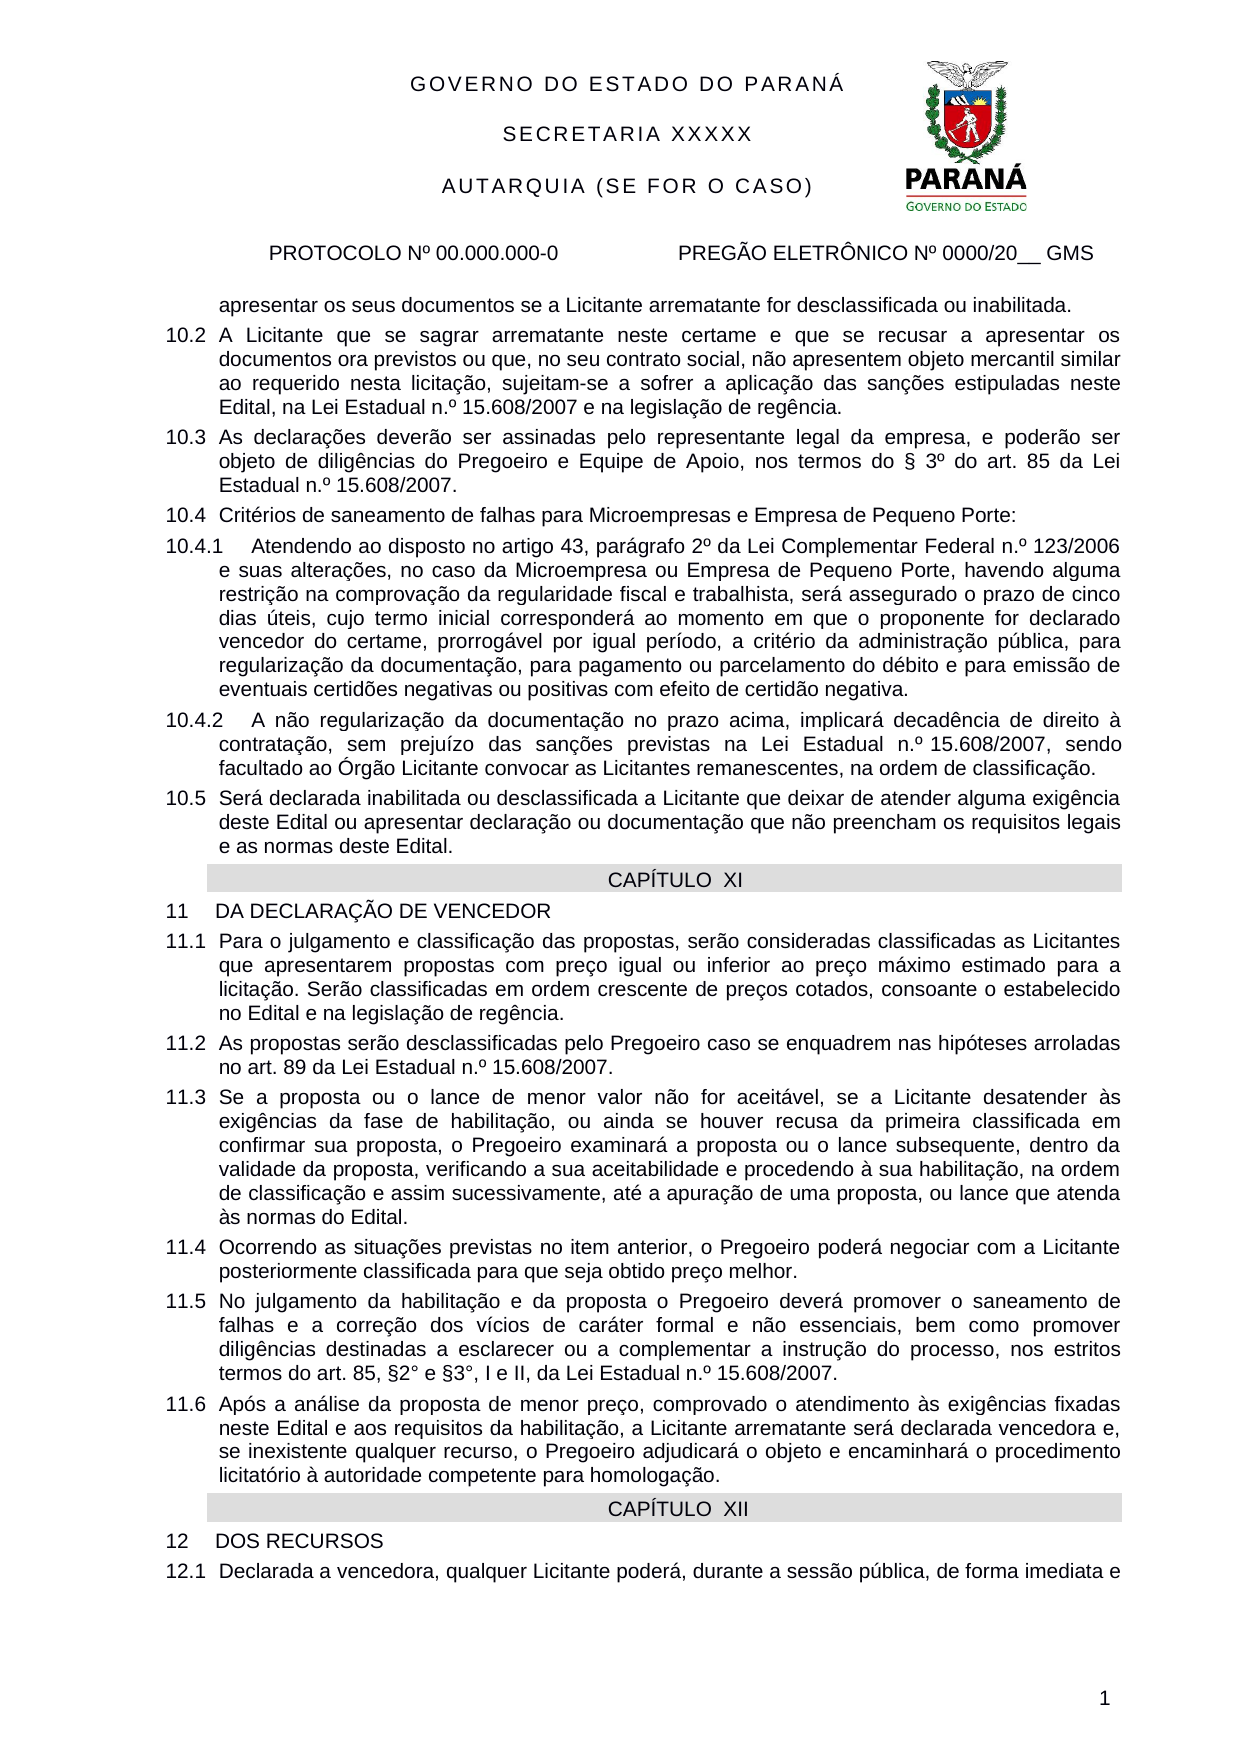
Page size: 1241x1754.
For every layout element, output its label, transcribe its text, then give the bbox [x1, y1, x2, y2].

list Será declarada inabilitada ou desclassificada a Licitante que deixar de atender alguma exigência deste Edital ou apresentar declaração ou documentação que não preencham os requisitos legais e as normas deste Edital. [165, 786, 1122, 857]
list Ocorrendo as situações previstas no item anterior, o Pregoeiro poderá negociar com a Licitante posteriormente classificada para que seja obtido preço melhor. [165, 1235, 1122, 1283]
list Para o julgamento e classificação das propostas, serão consideradas classificadas as Licitantes que apresentarem propostas com preço igual ou inferior ao preço máximo estimado para a licitação. Serão classificadas em ordem crescente de preços cotados, consoante o estabelecido no Edital e na legislação de regência. [165, 929, 1122, 1025]
list A não regularização da documentação no prazo acima, implicará decadência de direito à contratação, sem prejuízo das sanções previstas na Lei Estadual n.º 15.608/2007, sendo facultado ao Órgão Licitante convocar as Licitantes remanescentes, na ordem de classificação. [165, 707, 1122, 779]
list DOS RECURSOS [165, 1528, 1122, 1552]
list As declarações deverão ser assinadas pelo representante legal da empresa, e poderão ser objeto de diligências do Pregoeiro e Equipe de Apoio, nos termos do § 3º do art. 85 da Lei Estadual n.º 15.608/2007. [165, 425, 1122, 497]
list As propostas serão desclassificadas pelo Pregoeiro caso se enquadrem nas hipóteses arroladas no art. 89 da Lei Estadual n.º 15.608/2007. [165, 1031, 1122, 1079]
list No julgamento da habilitação e da proposta o Pregoeiro deverá promover o saneamento de falhas e a correção dos vícios de caráter formal e não essenciais, bem como promover diligências destinadas a esclarecer ou a complementar a instrução do processo, nos estritos termos do art. 85, §2° e §3°, I e II, da Lei Estadual n.º 15.608/2007. [165, 1289, 1122, 1385]
list Se a proposta ou o lance de menor valor não for aceitável, se a Licitante desatender às exigências da fase de habilitação, ou ainda se houver recusa da primeira classificada em confirmar sua proposta, o Pregoeiro examinará a proposta ou o lance subsequente, dentro da validade da proposta, verificando a sua aceitabilidade e procedendo à sua habilitação, na ordem de classificação e assim sucessivamente, até a apuração de uma proposta, ou lance que atenda às normas do Edital. [165, 1085, 1122, 1229]
list Critérios de saneamento de falhas para Microempresas e Empresa de Pequeno Porte: [165, 503, 1122, 527]
list Atendendo ao disposto no artigo 43, parágrafo 2º da Lei Complementar Federal n.º 123/2006 e suas alterações, no caso da Microempresa ou Empresa de Pequeno Porte, havendo alguma restrição na comprovação da regularidade fiscal e trabalhista, será assegurado o prazo de cinco dias úteis, cujo termo inicial corresponderá ao momento em que o proponente for declarado vencedor do certame, prorrogável por igual período, a critério da administração pública, para regularização da documentação, para pagamento ou parcelamento do débito e para emissão de eventuais certidões negativas ou positivas com efeito de certidão negativa. [165, 533, 1122, 701]
list Após a análise da proposta de menor preço, comprovado o atendimento às exigências fixadas neste Edital e aos requisitos da habilitação, a Licitante arrematante será declarada vencedora e, se inexistente qualquer recurso, o Pregoeiro adjudicará o objeto e encaminhará o procedimento licitatório à autoridade competente para homologação. [165, 1391, 1122, 1487]
list A Licitante que se sagrar arrematante neste certame e que se recusar a apresentar os documentos ora previstos ou que, no seu contrato social, não apresentem objeto mercantil similar ao requerido nesta licitação, sujeitam-se a sofrer a aplicação das sanções estipuladas neste Edital, na Lei Estadual n.º 15.608/2007 e na legislação de regência. [165, 323, 1122, 419]
list Declarada a vencedora, qualquer Licitante poderá, durante a sessão pública, de forma imediata e [165, 1559, 1122, 1583]
list apresentar os seus documentos se a Licitante arrematante for desclassificada ou inabilitada. [165, 293, 1122, 317]
list DA DECLARAÇÃO DE VENCEDOR [165, 899, 1122, 923]
